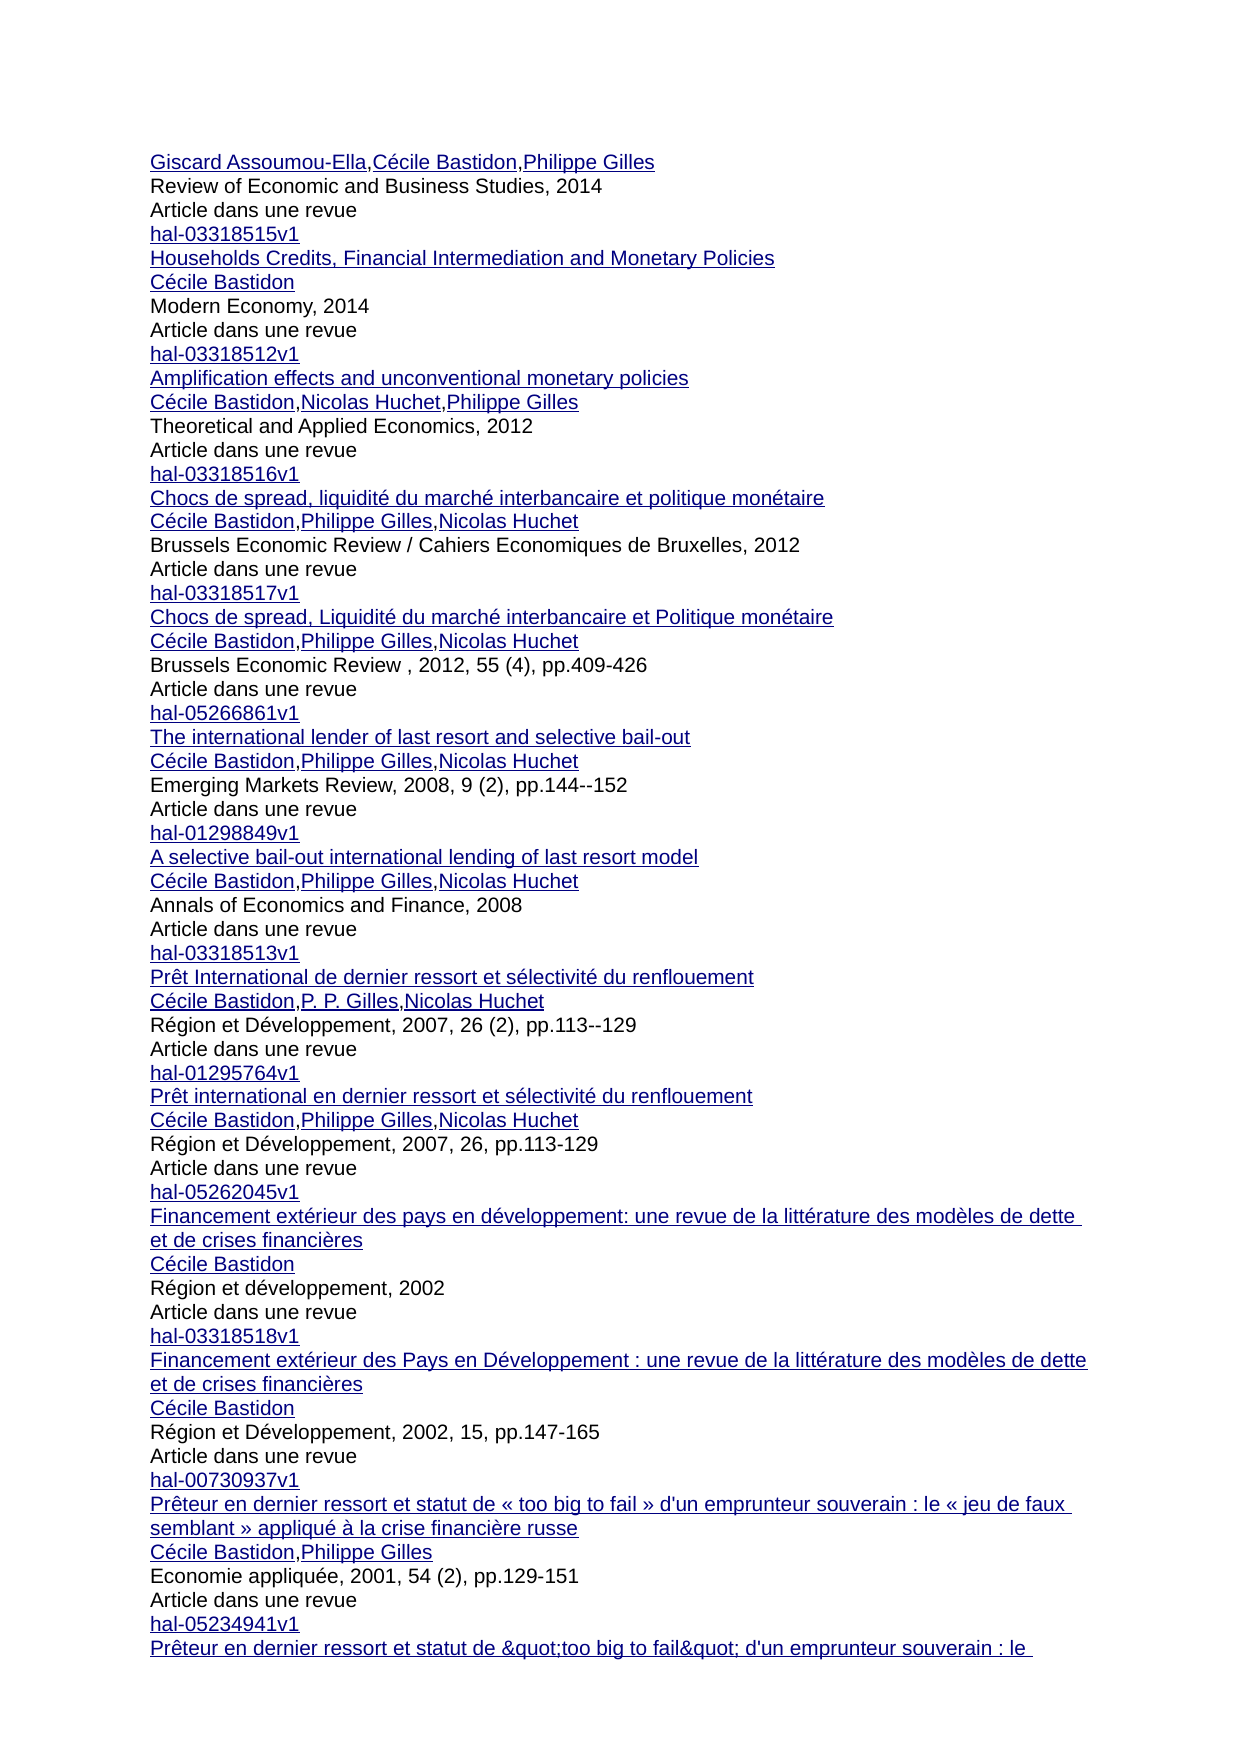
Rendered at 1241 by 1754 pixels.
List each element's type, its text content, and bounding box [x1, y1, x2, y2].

table_cell Prêt International de dernier ressort et sélectivité du renflouement Cécile Bastidon,P. P. Gilles,Nicolas Huchet Région et Développement, 2007, 26 (2), pp.113--129 Article dans une revue hal-01295764v1 [150, 965, 1090, 1084]
table_cell The international lender of last resort and selective bail-out Cécile Bastidon,Philippe Gilles,Nicolas Huchet Emerging Markets Review, 2008, 9 (2), pp.144--152 Article dans une revue hal-01298849v1 [150, 725, 1090, 845]
table_cell Households Credits, Financial Intermediation and Monetary Policies Cécile Bastidon Modern Economy, 2014 Article dans une revue hal-03318512v1 [150, 246, 1090, 366]
table_cell Financement extérieur des pays en développement: une revue de la littérature des modèles de dette et de crises financières Cécile Bastidon Région et développement, 2002 Article dans une revue hal-03318518v1 [150, 1204, 1090, 1348]
table_cell Amplification effects and unconventional monetary policies Cécile Bastidon,Nicolas Huchet,Philippe Gilles Theoretical and Applied Economics, 2012 Article dans une revue hal-03318516v1 [150, 366, 1090, 485]
table_cell A selective bail-out international lending of last resort model Cécile Bastidon,Philippe Gilles,Nicolas Huchet Annals of Economics and Finance, 2008 Article dans une revue hal-03318513v1 [150, 845, 1090, 964]
table_cell Financement extérieur des Pays en Développement : une revue de la littérature des modèles de dette et de crises financières Cécile Bastidon Région et Développement, 2002, 15, pp.147-165 Article dans une revue hal-00730937v1 [150, 1348, 1090, 1492]
table_cell Prêt international en dernier ressort et sélectivité du renflouement Cécile Bastidon,Philippe Gilles,Nicolas Huchet Région et Développement, 2007, 26, pp.113-129 Article dans une revue hal-05262045v1 [150, 1084, 1090, 1204]
table_cell Prêteur en dernier ressort et statut de « too big to fail » d'un emprunteur souverain : le « jeu de faux semblant » appliqué à la crise financière russe Cécile Bastidon,Philippe Gilles Economie appliquée, 2001, 54 (2), pp.129-151 Article dans une revue hal-05234941v1 [150, 1492, 1090, 1635]
table_cell Giscard Assoumou-Ella,Cécile Bastidon,Philippe Gilles Review of Economic and Business Studies, 2014 Article dans une revue hal-03318515v1 [150, 150, 1090, 246]
table_cell Chocs de spread, liquidité du marché interbancaire et politique monétaire Cécile Bastidon,Philippe Gilles,Nicolas Huchet Brussels Economic Review / Cahiers Economiques de Bruxelles, 2012 Article dans une revue hal-03318517v1 [150, 485, 1090, 605]
table_cell Prêteur en dernier ressort et statut de &quot;too big to fail&quot; d'un emprunteur souverain : le [150, 1635, 1090, 1659]
table_cell Chocs de spread, Liquidité du marché interbancaire et Politique monétaire Cécile Bastidon,Philippe Gilles,Nicolas Huchet Brussels Economic Review , 2012, 55 (4), pp.409-426 Article dans une revue hal-05266861v1 [150, 605, 1090, 725]
